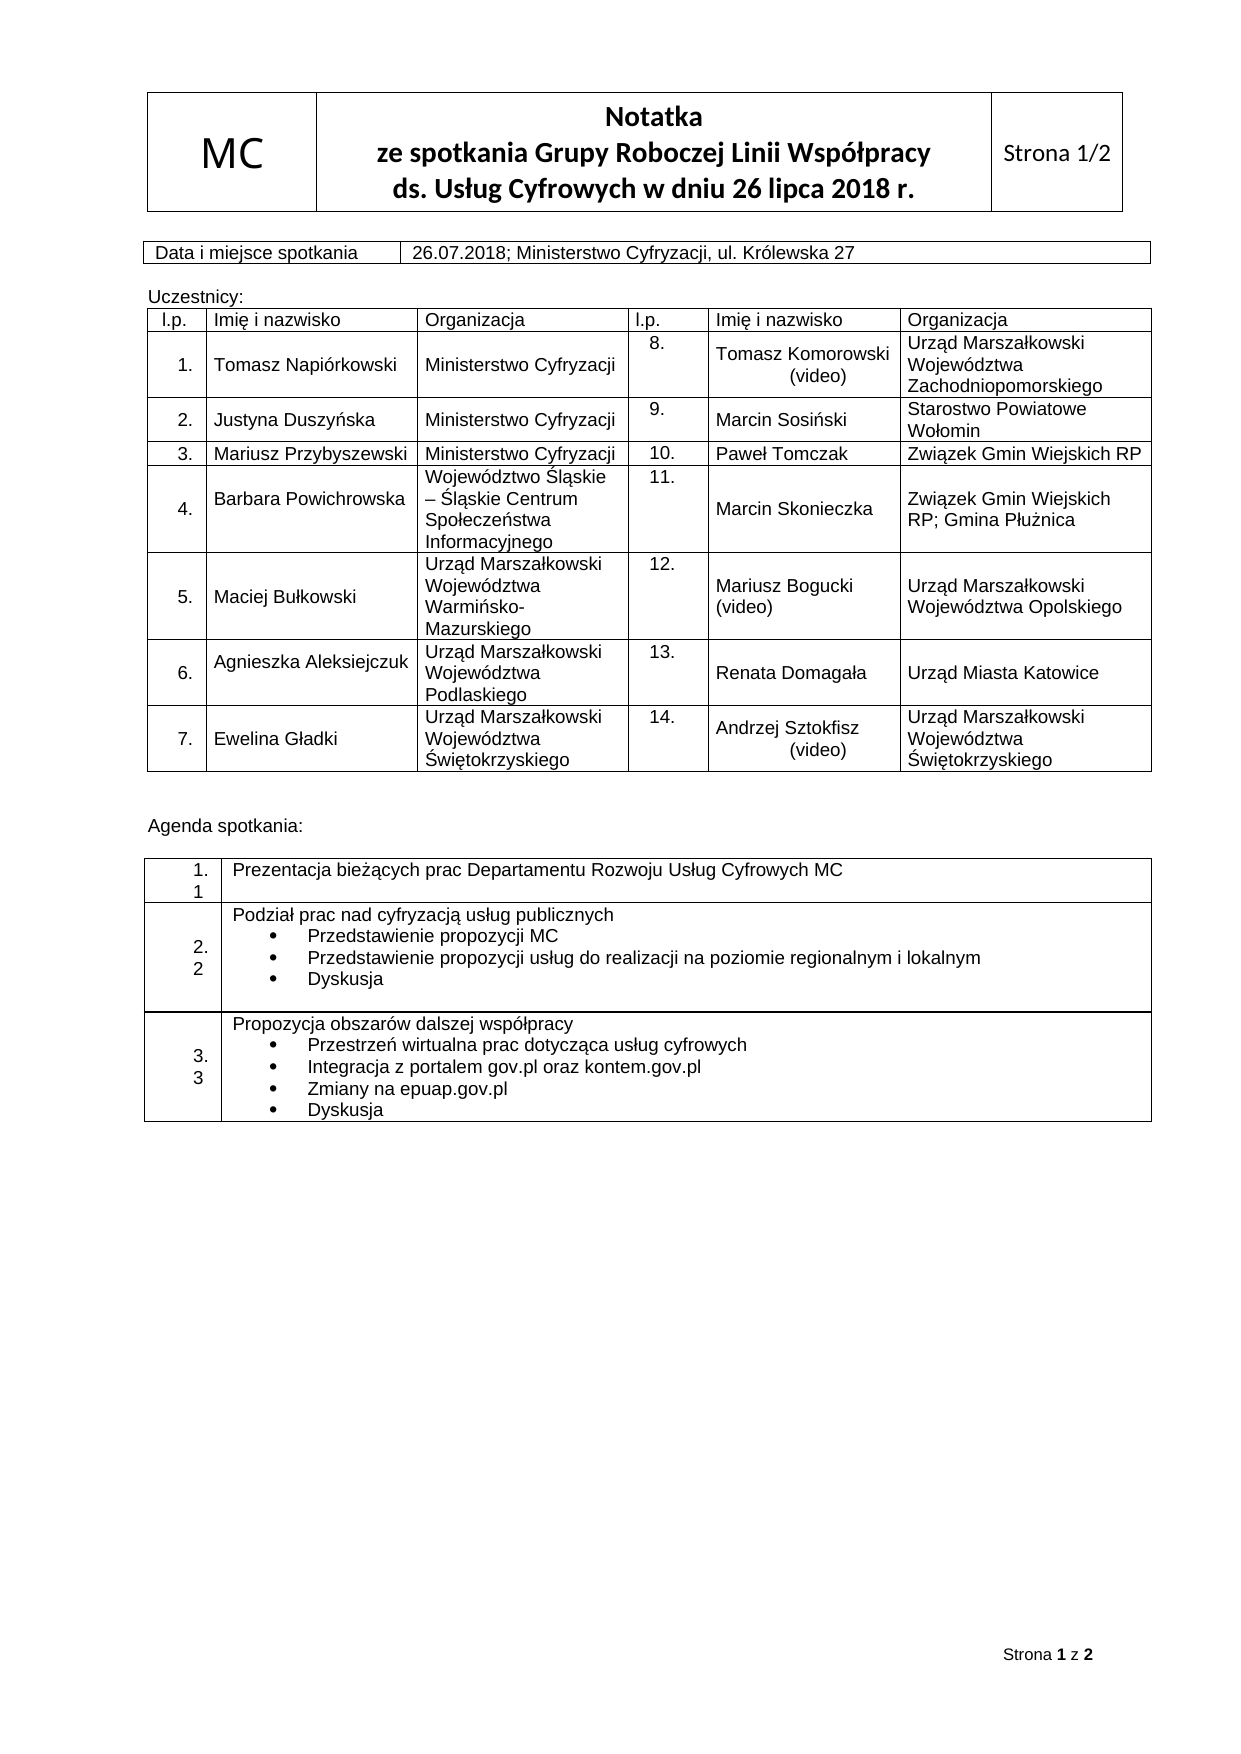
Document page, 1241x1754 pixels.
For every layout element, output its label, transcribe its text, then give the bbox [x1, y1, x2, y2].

table_cell Marcin Skonieczka [709, 466, 900, 552]
table_cell Województwo Śląskie – Śląskie Centrum Społeczeństwa Informacyjnego [418, 466, 628, 552]
table_header Prezentacja bieżących prac Departamentu Rozwoju Usług Cyfrowych MC [222, 859, 1151, 902]
table_cell Paweł Tomczak [709, 442, 900, 465]
table_cell [148, 398, 206, 441]
table_cell Agnieszka Aleksiejczuk [207, 640, 417, 705]
table_cell Urząd Miasta Katowice [901, 640, 1151, 705]
table_cell Tomasz Komorowski (video) [709, 332, 900, 397]
table_cell Renata Domagała [709, 640, 900, 705]
table_header Organizacja [901, 309, 1151, 331]
table_cell Marcin Sosiński [709, 398, 900, 441]
table_cell Urząd Marszałkowski Województwa Opolskiego [901, 553, 1151, 639]
table_cell Mariusz Bogucki (video) [709, 553, 900, 639]
table_cell [629, 442, 708, 465]
table_cell Ministerstwo Cyfryzacji [418, 442, 628, 465]
table_cell Urząd Marszałkowski Województwa Podlaskiego [418, 640, 628, 705]
table_cell Propozycja obszarów dalszej współpracy Przestrzeń wirtualna prac dotycząca usług cyfrowych Integracja z portalem gov.pl oraz kontem.gov.pl Zmiany na epuap.gov.pl Dyskusja [222, 1013, 1151, 1121]
table_header l.p. [629, 309, 708, 331]
table_cell [148, 466, 206, 552]
table_header 26.07.2018; Ministerstwo Cyfryzacji, ul. Królewska 27 [401, 242, 1150, 263]
table_header 1 [145, 859, 221, 902]
table_cell Barbara Powichrowska [207, 466, 417, 552]
table_cell Urząd Marszałkowski Województwa Świętokrzyskiego [418, 706, 628, 771]
table_cell [148, 706, 206, 771]
table_cell Starostwo Powiatowe Wołomin [901, 398, 1151, 441]
table_cell Ministerstwo Cyfryzacji [418, 398, 628, 441]
table_cell Justyna Duszyńska [207, 398, 417, 441]
table_cell Mariusz Przybyszewski [207, 442, 417, 465]
table_cell Ministerstwo Cyfryzacji [418, 332, 628, 397]
table_cell [629, 332, 708, 397]
text Agenda spotkania: [148, 815, 1093, 837]
table_cell [629, 553, 708, 639]
table_cell Podział prac nad cyfryzacją usług publicznych Przedstawienie propozycji MC Przedstawienie propozycji usług do realizacji na poziomie regionalnym i lokalnym Dyskusja [222, 903, 1151, 1011]
table_cell Maciej Bułkowski [207, 553, 417, 639]
table_header Organizacja [418, 309, 628, 331]
table_header l.p. [148, 309, 206, 331]
table_cell 3 [145, 1013, 221, 1121]
table_cell [148, 640, 206, 705]
table_cell [148, 553, 206, 639]
table_cell Związek Gmin Wiejskich RP [901, 442, 1151, 465]
table_cell Urząd Marszałkowski Województwa Zachodniopomorskiego [901, 332, 1151, 397]
table_cell Andrzej Sztokfisz (video) [709, 706, 900, 771]
table_cell [148, 332, 206, 397]
table_header Imię i nazwisko [207, 309, 417, 331]
table_header Imię i nazwisko [709, 309, 900, 331]
table_header Data i miejsce spotkania [144, 242, 400, 263]
table_cell Ewelina Gładki [207, 706, 417, 771]
table_cell Tomasz Napiórkowski [207, 332, 417, 397]
table_cell [629, 466, 708, 552]
table_cell Urząd Marszałkowski Województwa Warmińsko-Mazurskiego [418, 553, 628, 639]
table_cell Urząd Marszałkowski Województwa Świętokrzyskiego [901, 706, 1151, 771]
table_cell [629, 706, 708, 771]
table_cell 2 [145, 903, 221, 1011]
table_cell Związek Gmin Wiejskich RP; Gmina Płużnica [901, 466, 1151, 552]
table_cell [629, 398, 708, 441]
table_cell [629, 640, 708, 705]
table_cell [148, 442, 206, 465]
text Uczestnicy: [148, 286, 1093, 307]
